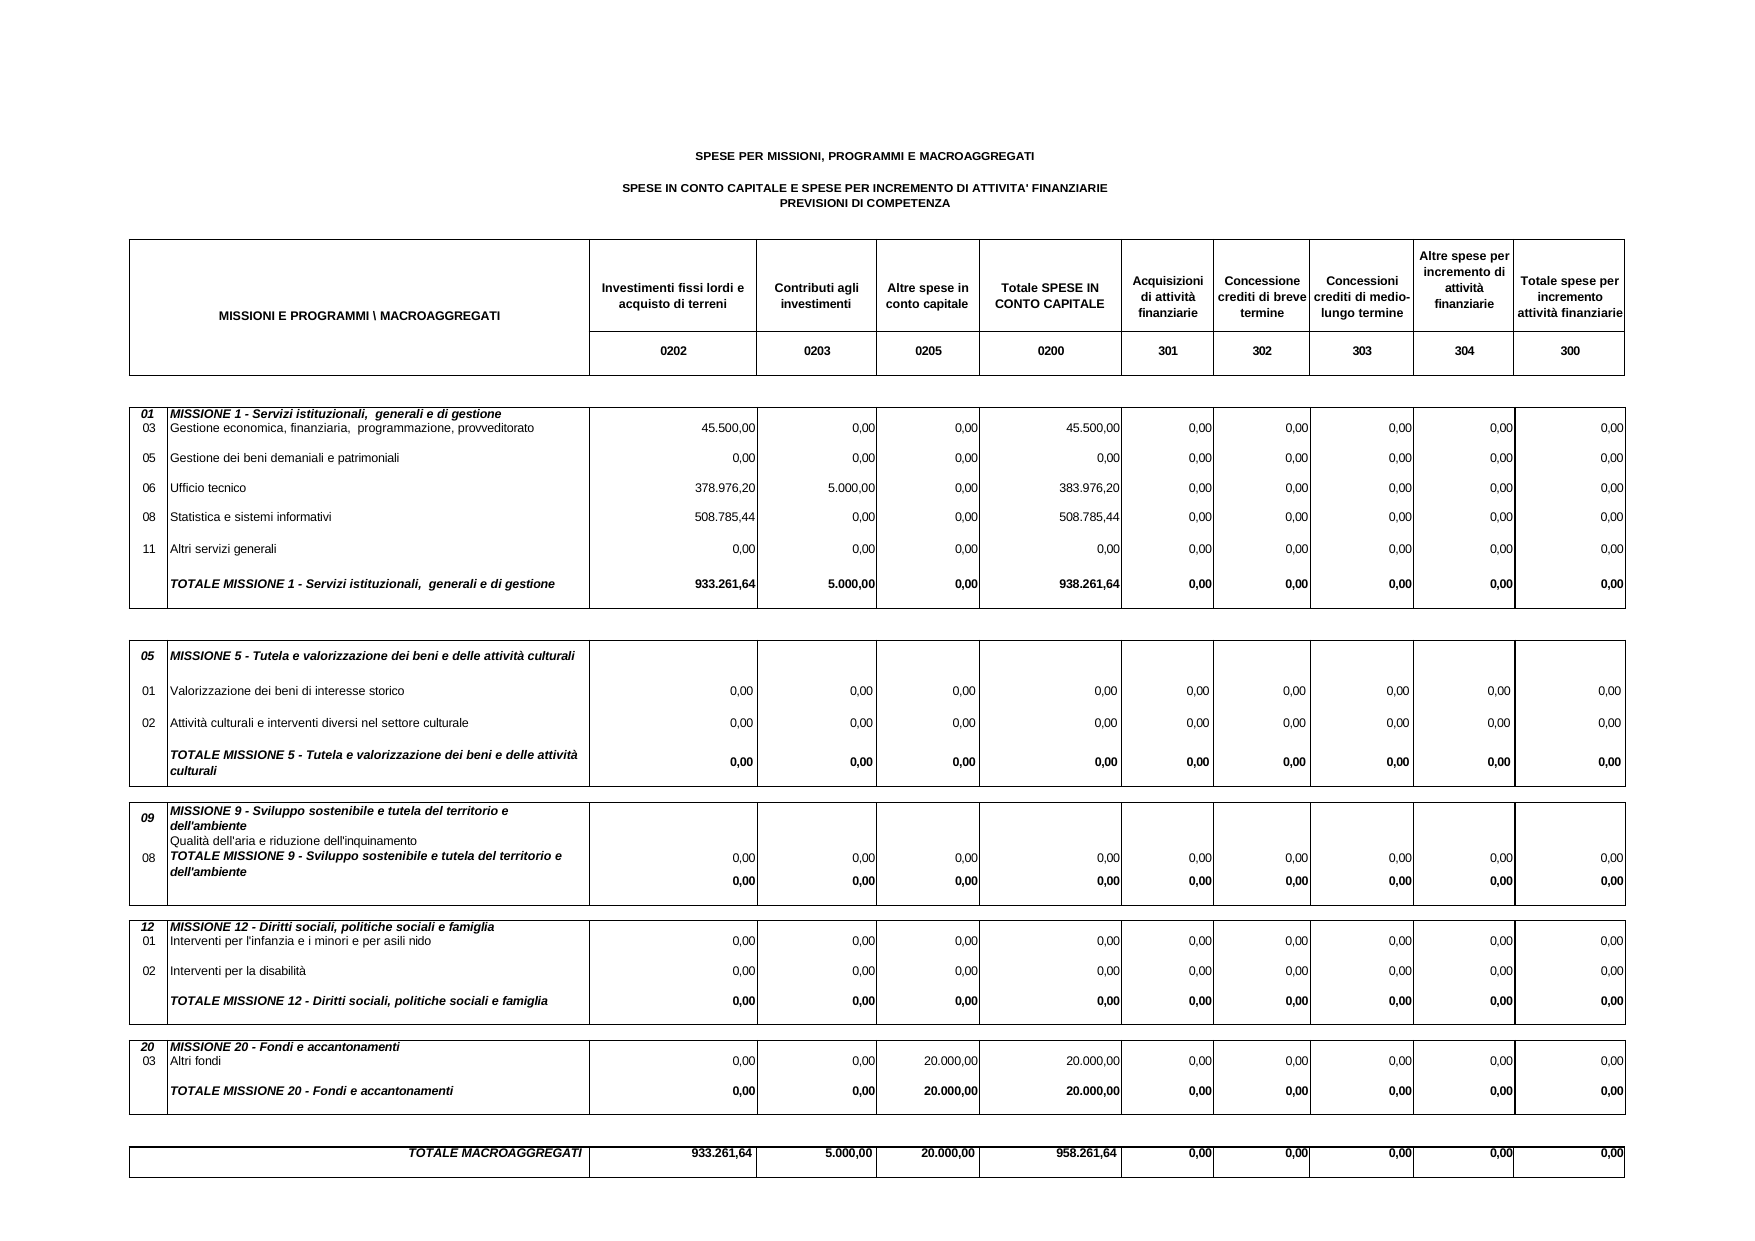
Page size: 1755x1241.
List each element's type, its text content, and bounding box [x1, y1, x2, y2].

table_cell Statistica e sistemi informativi [168, 511, 589, 541]
table_cell 0,00 [980, 452, 1121, 481]
table_cell 0,00 [1414, 422, 1514, 452]
table_cell Valorizzazione dei beni di interesse storico Attività culturali e interventi diversi nel settore culturale TOTALE MISSIONE 5 - Tutela e valorizzazione dei beni e delle attività culturali [168, 679, 589, 786]
table_header [590, 1041, 757, 1055]
table_cell 20.000,00 [877, 1085, 979, 1114]
table_cell 5.000,00 [758, 481, 876, 511]
table_header [1122, 641, 1213, 679]
table_cell 0,00 [1122, 452, 1213, 481]
table_cell 0,00 [590, 1085, 757, 1114]
table_cell 0,00 [1122, 1055, 1213, 1085]
table_cell Ufficio tecnico [168, 481, 589, 511]
table_header 0,00 0,00 [590, 803, 757, 905]
table_header [1214, 641, 1310, 679]
table_cell 0,00 [1122, 1085, 1213, 1114]
table_cell 0,00 [1516, 1085, 1625, 1114]
table_cell 01 [130, 935, 167, 965]
table_cell 0,00 [1516, 511, 1625, 541]
table_cell [130, 1085, 167, 1114]
table_cell TOTALE MISSIONE 1 - Servizi istituzionali, generali e di gestione [168, 572, 589, 607]
table_header [877, 408, 979, 422]
table_cell 0,00 [1311, 511, 1413, 541]
table_cell 0,00 0,00 0,00 [1122, 679, 1213, 786]
table_header 0,00 [1514, 1148, 1624, 1177]
table_cell 0,00 [590, 935, 757, 965]
table_cell 301 [1122, 332, 1213, 375]
table_cell 05 [130, 452, 167, 481]
table_header 0,00 0,00 [1122, 803, 1213, 905]
table_cell 0,00 [1516, 541, 1625, 572]
table_header 933.261,64 [590, 1148, 756, 1177]
table_cell TOTALE MISSIONE 20 - Fondi e accantonamenti [168, 1085, 589, 1114]
table_header 0,00 0,00 [1516, 803, 1625, 905]
table_cell 0,00 0,00 0,00 [758, 679, 876, 786]
table_header Totale spese per incremento attività finanziarie [1514, 240, 1624, 331]
table_cell 378.976,20 [590, 481, 757, 511]
table_cell 0,00 [1414, 965, 1514, 995]
table_cell 0,00 [1122, 541, 1213, 572]
table_cell 0,00 [1516, 995, 1625, 1024]
table_cell 20.000,00 [877, 1055, 979, 1085]
table_cell Interventi per la disabilità [168, 965, 589, 995]
table_header [1122, 1041, 1213, 1055]
table_header 20.000,00 [877, 1148, 979, 1177]
table_cell 0,00 [1214, 511, 1310, 541]
table_header Totale SPESE IN CONTO CAPITALE [980, 240, 1121, 331]
table_header Altre spese in conto capitale [877, 240, 979, 331]
table_cell 0,00 0,00 0,00 [590, 679, 757, 786]
table_cell 0,00 [1214, 481, 1310, 511]
table_header [1414, 921, 1514, 935]
table_header MISSIONI E PROGRAMMI \ MACROAGGREGATI [130, 240, 589, 375]
table_cell 0,00 [1214, 965, 1310, 995]
table_cell 0,00 [877, 511, 979, 541]
table_cell 0,00 [1516, 965, 1625, 995]
table_cell 0,00 [1311, 541, 1413, 572]
table_cell 0,00 [877, 995, 979, 1024]
table_cell 0,00 [758, 965, 876, 995]
table_header 0,00 0,00 [1214, 803, 1310, 905]
table_cell 0,00 [758, 541, 876, 572]
table_header MISSIONE 12 - Diritti sociali, politiche sociali e famiglia [168, 921, 589, 935]
table_cell 01 02 [130, 679, 167, 786]
table_cell 0,00 [758, 452, 876, 481]
table_header 0,00 [1414, 1148, 1513, 1177]
table_header [590, 641, 757, 679]
table_cell 03 [130, 1055, 167, 1085]
table_cell 933.261,64 [590, 572, 757, 607]
table_header [1414, 408, 1514, 422]
table_cell 0,00 [1122, 572, 1213, 607]
table_cell 45.500,00 [980, 422, 1121, 452]
table_header [758, 1041, 876, 1055]
table_header [758, 641, 876, 679]
table_cell 0,00 [590, 541, 757, 572]
table_cell 0,00 [1214, 452, 1310, 481]
table_cell 0,00 [877, 935, 979, 965]
table_header 0,00 [1122, 1148, 1213, 1177]
table_header [877, 1041, 979, 1055]
table_header Concessioni crediti di medio- lungo termine [1310, 240, 1413, 331]
table_cell 0,00 [1311, 481, 1413, 511]
table_cell 0,00 [1311, 422, 1413, 452]
table_cell TOTALE MISSIONE 12 - Diritti sociali, politiche sociali e famiglia [168, 995, 589, 1024]
table_header 0,00 [1310, 1148, 1413, 1177]
table_cell 0,00 [877, 481, 979, 511]
table_header [1214, 1041, 1310, 1055]
table_cell 938.261,64 [980, 572, 1121, 607]
table_cell Gestione economica, finanziaria, programmazione, provveditorato [168, 422, 589, 452]
table_header [1311, 1041, 1413, 1055]
table_cell 0,00 [590, 1055, 757, 1085]
table_cell 0,00 [877, 572, 979, 607]
table_cell 0202 [590, 332, 756, 375]
table_header [980, 921, 1121, 935]
table_cell 0,00 [590, 452, 757, 481]
table_cell 0,00 [1122, 995, 1213, 1024]
table_header [1214, 408, 1310, 422]
table_cell 0,00 [877, 422, 979, 452]
table_cell 0,00 [877, 541, 979, 572]
table_cell 0,00 [1214, 935, 1310, 965]
table_header Concessione crediti di breve termine [1214, 240, 1309, 331]
table_header [1516, 1041, 1625, 1055]
table_header Altre spese per incremento di attività finanziarie [1414, 240, 1513, 331]
table_cell 0,00 [1414, 541, 1514, 572]
table_cell 0,00 [758, 995, 876, 1024]
table_header [877, 641, 979, 679]
table_cell Altri servizi generali [168, 541, 589, 572]
table_header [1311, 921, 1413, 935]
table_header [590, 921, 757, 935]
table_cell 0,00 [1214, 541, 1310, 572]
table_cell 0,00 [1311, 1055, 1413, 1085]
table_cell 0,00 0,00 0,00 [1311, 679, 1413, 786]
table_header [1122, 408, 1213, 422]
table_cell 0,00 [1214, 1055, 1310, 1085]
table_cell 0,00 [758, 422, 876, 452]
table_cell 0,00 [1516, 572, 1625, 607]
table_header 0,00 0,00 [1311, 803, 1413, 905]
table_cell 0,00 [1311, 572, 1413, 607]
table_header 5.000,00 [757, 1148, 876, 1177]
table_cell 0,00 [1414, 1055, 1514, 1085]
table_header [1214, 921, 1310, 935]
table_header 01 [130, 408, 167, 422]
table_cell 0,00 [758, 511, 876, 541]
table_cell 302 [1214, 332, 1309, 375]
table_cell Altri fondi [168, 1055, 589, 1085]
table_cell 0,00 [1214, 1085, 1310, 1114]
table_cell 0,00 [590, 995, 757, 1024]
table_cell 06 [130, 481, 167, 511]
table_header 958.261,64 [980, 1148, 1121, 1177]
table_cell 0,00 [1414, 935, 1514, 965]
table_cell Interventi per l'infanzia e i minori e per asili nido [168, 935, 589, 965]
table_cell 0,00 [1414, 511, 1514, 541]
table_cell 0,00 [1122, 965, 1213, 995]
table_header [877, 921, 979, 935]
table_cell 0,00 [1122, 422, 1213, 452]
table_cell 0,00 [1414, 572, 1514, 607]
table_cell 0205 [877, 332, 979, 375]
table_header [1311, 641, 1413, 679]
table_header [980, 408, 1121, 422]
table_header 0,00 0,00 [758, 803, 876, 905]
table_header [590, 408, 757, 422]
table_header [758, 408, 876, 422]
table_cell 0,00 [1311, 995, 1413, 1024]
table_header 0,00 [1214, 1148, 1309, 1177]
table_header MISSIONE 20 - Fondi e accantonamenti [168, 1041, 589, 1055]
table_cell 5.000,00 [758, 572, 876, 607]
table_cell 0,00 [1516, 452, 1625, 481]
table_cell 508.785,44 [980, 511, 1121, 541]
table_cell 0,00 [758, 935, 876, 965]
table_cell 0,00 [1516, 481, 1625, 511]
table_header 09 08 [130, 803, 167, 905]
table_cell 383.976,20 [980, 481, 1121, 511]
table_cell [130, 995, 167, 1024]
table_header 20 [130, 1041, 167, 1055]
table_cell 0,00 [1414, 481, 1514, 511]
table_cell 300 [1514, 332, 1624, 375]
table_cell 303 [1310, 332, 1413, 375]
table_header MISSIONE 5 - Tutela e valorizzazione dei beni e delle attività culturali [168, 641, 589, 679]
table_header 0,00 0,00 [877, 803, 979, 905]
table_header 0,00 0,00 [1414, 803, 1514, 905]
table_header Contributi agli investimenti [757, 240, 876, 331]
table_cell 0,00 [980, 541, 1121, 572]
table_cell 0,00 [1311, 965, 1413, 995]
table_header [758, 921, 876, 935]
table_cell Gestione dei beni demaniali e patrimoniali [168, 452, 589, 481]
table_cell 0,00 [1311, 935, 1413, 965]
table_cell 0200 [980, 332, 1121, 375]
table_cell 0,00 [590, 965, 757, 995]
table_cell 0,00 [1122, 481, 1213, 511]
table_cell 08 [130, 511, 167, 541]
table_header Acquisizioni di attività finanziarie [1122, 240, 1213, 331]
table_cell 0,00 [1122, 935, 1213, 965]
table_cell 0,00 [1122, 511, 1213, 541]
table_header 0,00 0,00 [980, 803, 1121, 905]
table_cell 45.500,00 [590, 422, 757, 452]
table_cell 0,00 [877, 452, 979, 481]
table_cell 0,00 [1414, 452, 1514, 481]
table_cell 0,00 0,00 0,00 [877, 679, 979, 786]
table_cell 20.000,00 [980, 1055, 1121, 1085]
table_header [1516, 408, 1625, 422]
table_header [980, 1041, 1121, 1055]
table_cell 0,00 [1516, 935, 1625, 965]
table_cell 0,00 0,00 0,00 [1414, 679, 1514, 786]
table_header MISSIONE 9 - Sviluppo sostenibile e tutela del territorio e dell'ambiente Qualità dell'aria e riduzione dell'inquinamento TOTALE MISSIONE 9 - Sviluppo sostenibile e tutela del territorio e dell'ambiente [168, 803, 589, 905]
table_header [980, 641, 1121, 679]
table_cell 0,00 [1414, 1085, 1514, 1114]
table_header [1122, 921, 1213, 935]
table_cell 0203 [757, 332, 876, 375]
table_cell 0,00 [1311, 452, 1413, 481]
table_header 12 [130, 921, 167, 935]
table_cell 0,00 [1516, 1055, 1625, 1085]
table_cell 0,00 [758, 1055, 876, 1085]
table_cell 304 [1414, 332, 1513, 375]
table_cell 0,00 [1214, 995, 1310, 1024]
table_cell [130, 572, 167, 607]
table_header [1516, 921, 1625, 935]
table_header [1414, 1041, 1514, 1055]
table_cell 0,00 [980, 965, 1121, 995]
table_header TOTALE MACROAGGREGATI [130, 1148, 589, 1177]
table_header [1414, 641, 1514, 679]
table_header Investimenti fissi lordi e acquisto di terreni [590, 240, 756, 331]
table_cell 0,00 [980, 995, 1121, 1024]
table_cell 0,00 [1214, 422, 1310, 452]
table_cell 20.000,00 [980, 1085, 1121, 1114]
table_header [1311, 408, 1413, 422]
table_cell 0,00 [1311, 1085, 1413, 1114]
table_cell 508.785,44 [590, 511, 757, 541]
table_cell 0,00 [1516, 422, 1625, 452]
table_cell 0,00 0,00 0,00 [1516, 679, 1625, 786]
table_cell 03 [130, 422, 167, 452]
table_cell 0,00 0,00 0,00 [1214, 679, 1310, 786]
table_cell 0,00 [1414, 995, 1514, 1024]
table_cell 0,00 [1214, 572, 1310, 607]
table_cell 11 [130, 541, 167, 572]
table_cell 02 [130, 965, 167, 995]
table_cell 0,00 [877, 965, 979, 995]
table_header 05 [130, 641, 167, 679]
table_cell 0,00 [758, 1085, 876, 1114]
table_header [1516, 641, 1625, 679]
table_cell 0,00 0,00 0,00 [980, 679, 1121, 786]
table_cell 0,00 [980, 935, 1121, 965]
table_header MISSIONE 1 - Servizi istituzionali, generali e di gestione [168, 408, 589, 422]
